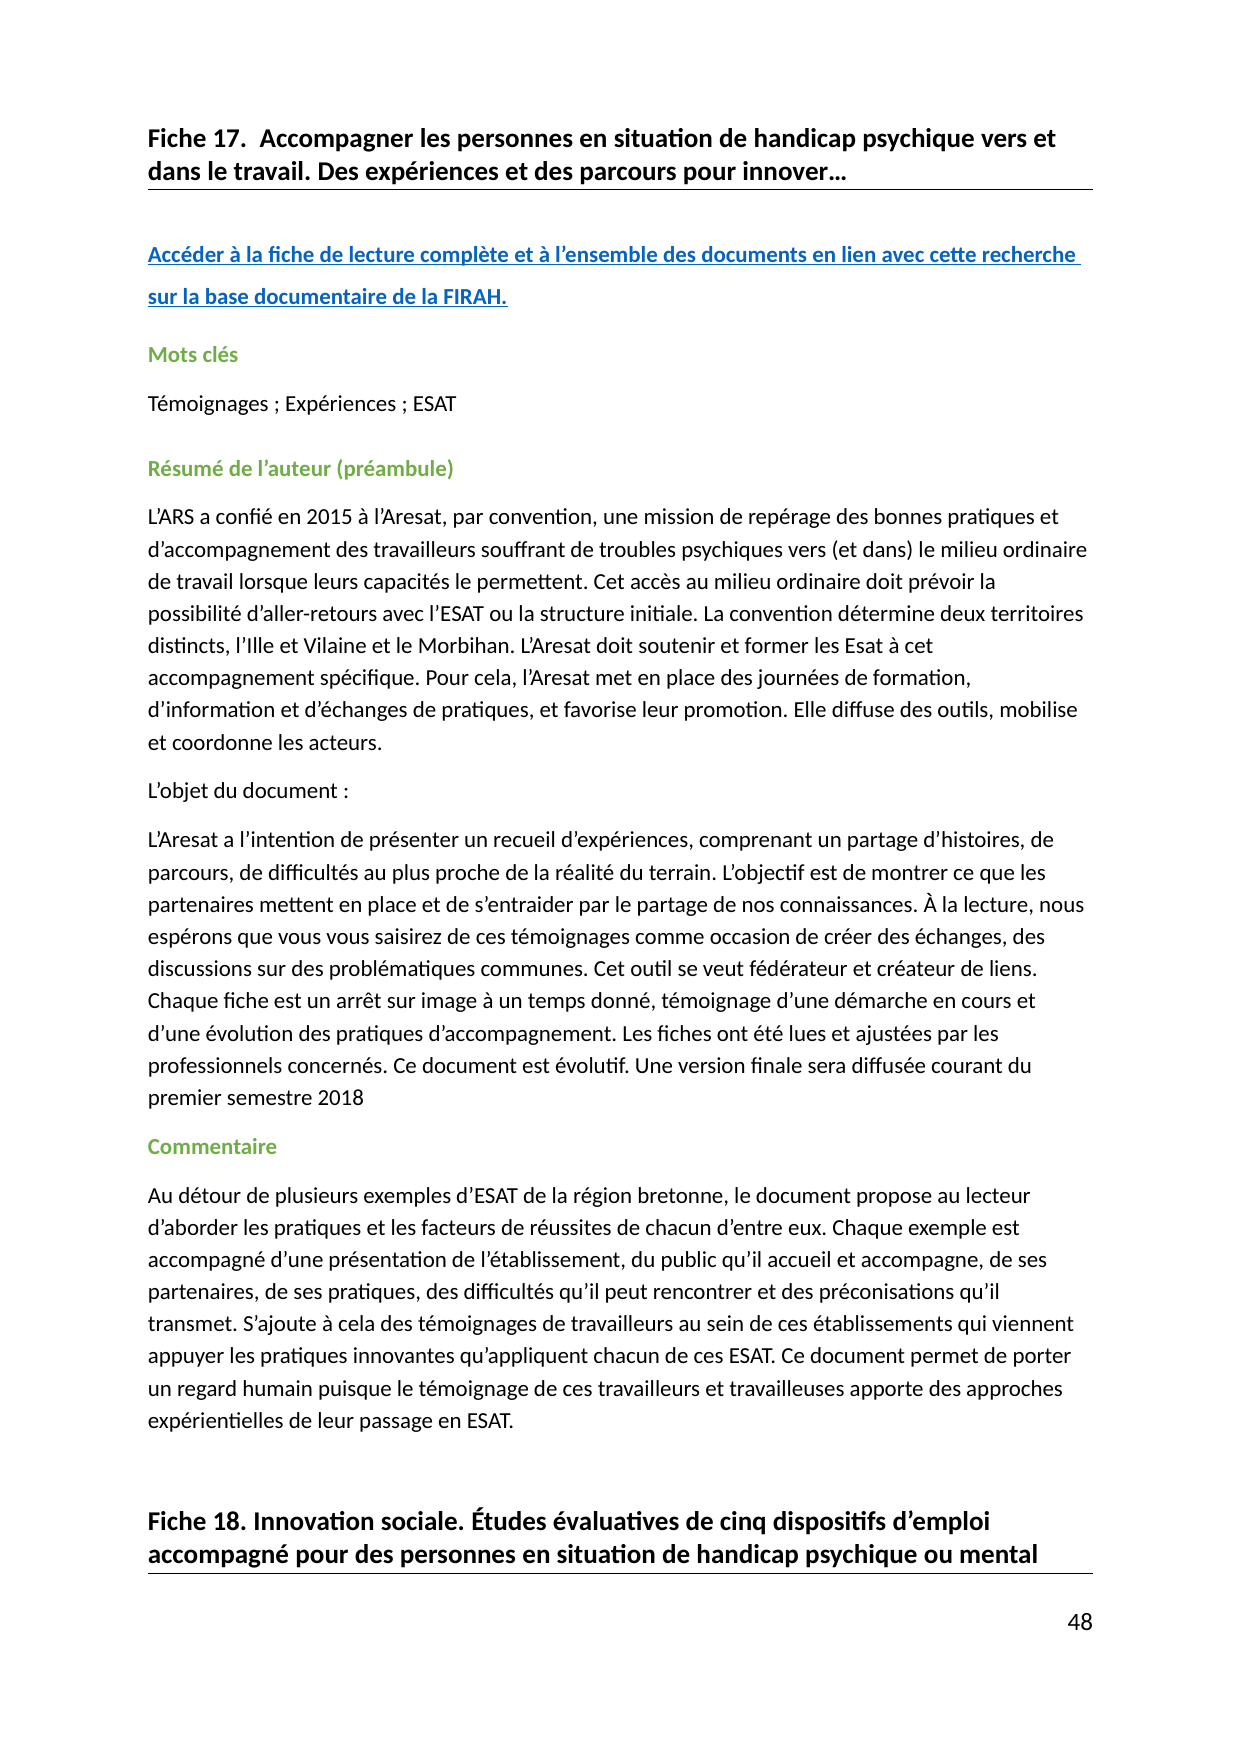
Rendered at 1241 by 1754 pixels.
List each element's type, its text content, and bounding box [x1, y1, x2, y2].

text L’objet du document : [148, 777, 1093, 805]
text Mots clés [148, 340, 1093, 368]
subtitle Fiche 18. Innovation sociale. Études évaluatives de cinq dispositifs d’emploi accompagné pour des personnes en situation de handicap psychique ou mental [148, 1504, 1093, 1573]
text Au détour de plusieurs exemples d’ESAT de la région bretonne, le document propose au lecteur d’aborder les pratiques et les facteurs de réussites de chacun d’entre eux. Chaque exemple est accompagné d’une présentation de l’établissement, du public qu’il accueil et accompagne, de ses partenaires, de ses pratiques, des difficultés qu’il peut rencontrer et des préconisations qu’il transmet. S’ajoute à cela des témoignages de travailleurs au sein de ces établissements qui viennent appuyer les pratiques innovantes qu’appliquent chacun de ces ESAT. Ce document permet de porter un regard humain puisque le témoignage de ces travailleurs et travailleuses apporte des approches expérientielles de leur passage en ESAT. [148, 1181, 1093, 1434]
text L’ARS a confié en 2015 à l’Aresat, par convention, une mission de repérage des bonnes pratiques et d’accompagnement des travailleurs souffrant de troubles psychiques vers (et dans) le milieu ordinaire de travail lorsque leurs capacités le permettent. Cet accès au milieu ordinaire doit prévoir la possibilité d’aller-retours avec l’ESAT ou la structure initiale. La convention détermine deux territoires distincts, l’Ille et Vilaine et le Morbihan. L’Aresat doit soutenir et former les Esat à cet accompagnement spécifique. Pour cela, l’Aresat met en place des journées de formation, d’information et d’échanges de pratiques, et favorise leur promotion. Elle diffuse des outils, mobilise et coordonne les acteurs. [148, 502, 1093, 756]
text Commentaire [148, 1132, 1093, 1160]
text Résumé de l’auteur (préambule) [148, 454, 1093, 482]
text L’Aresat a l’intention de présenter un recueil d’expériences, comprenant un partage d’histoires, de parcours, de difficultés au plus proche de la réalité du terrain. L’objectif est de montrer ce que les partenaires mettent en place et de s’entraider par le partage de nos connaissances. À la lecture, nous espérons que vous vous saisirez de ces témoignages comme occasion de créer des échanges, des discussions sur des problématiques communes. Cet outil se veut fédérateur et créateur de liens. Chaque fiche est un arrêt sur image à un temps donné, témoignage d’une démarche en cours et d’une évolution des pratiques d’accompagnement. Les fiches ont été lues et ajustées par les professionnels concernés. Ce document est évolutif. Une version finale sera diffusée courant du premier semestre 2018 [148, 826, 1093, 1111]
text Accéder à la fiche de lecture complète et à l’ensemble des documents en lien avec cette recherche sur la base documentaire de la FIRAH. [148, 240, 1093, 310]
text Témoignages ; Expériences ; ESAT [148, 389, 1093, 417]
subtitle Fiche 17. Accompagner les personnes en situation de handicap psychique vers et dans le travail. Des expériences et des parcours pour innover… [148, 121, 1093, 189]
